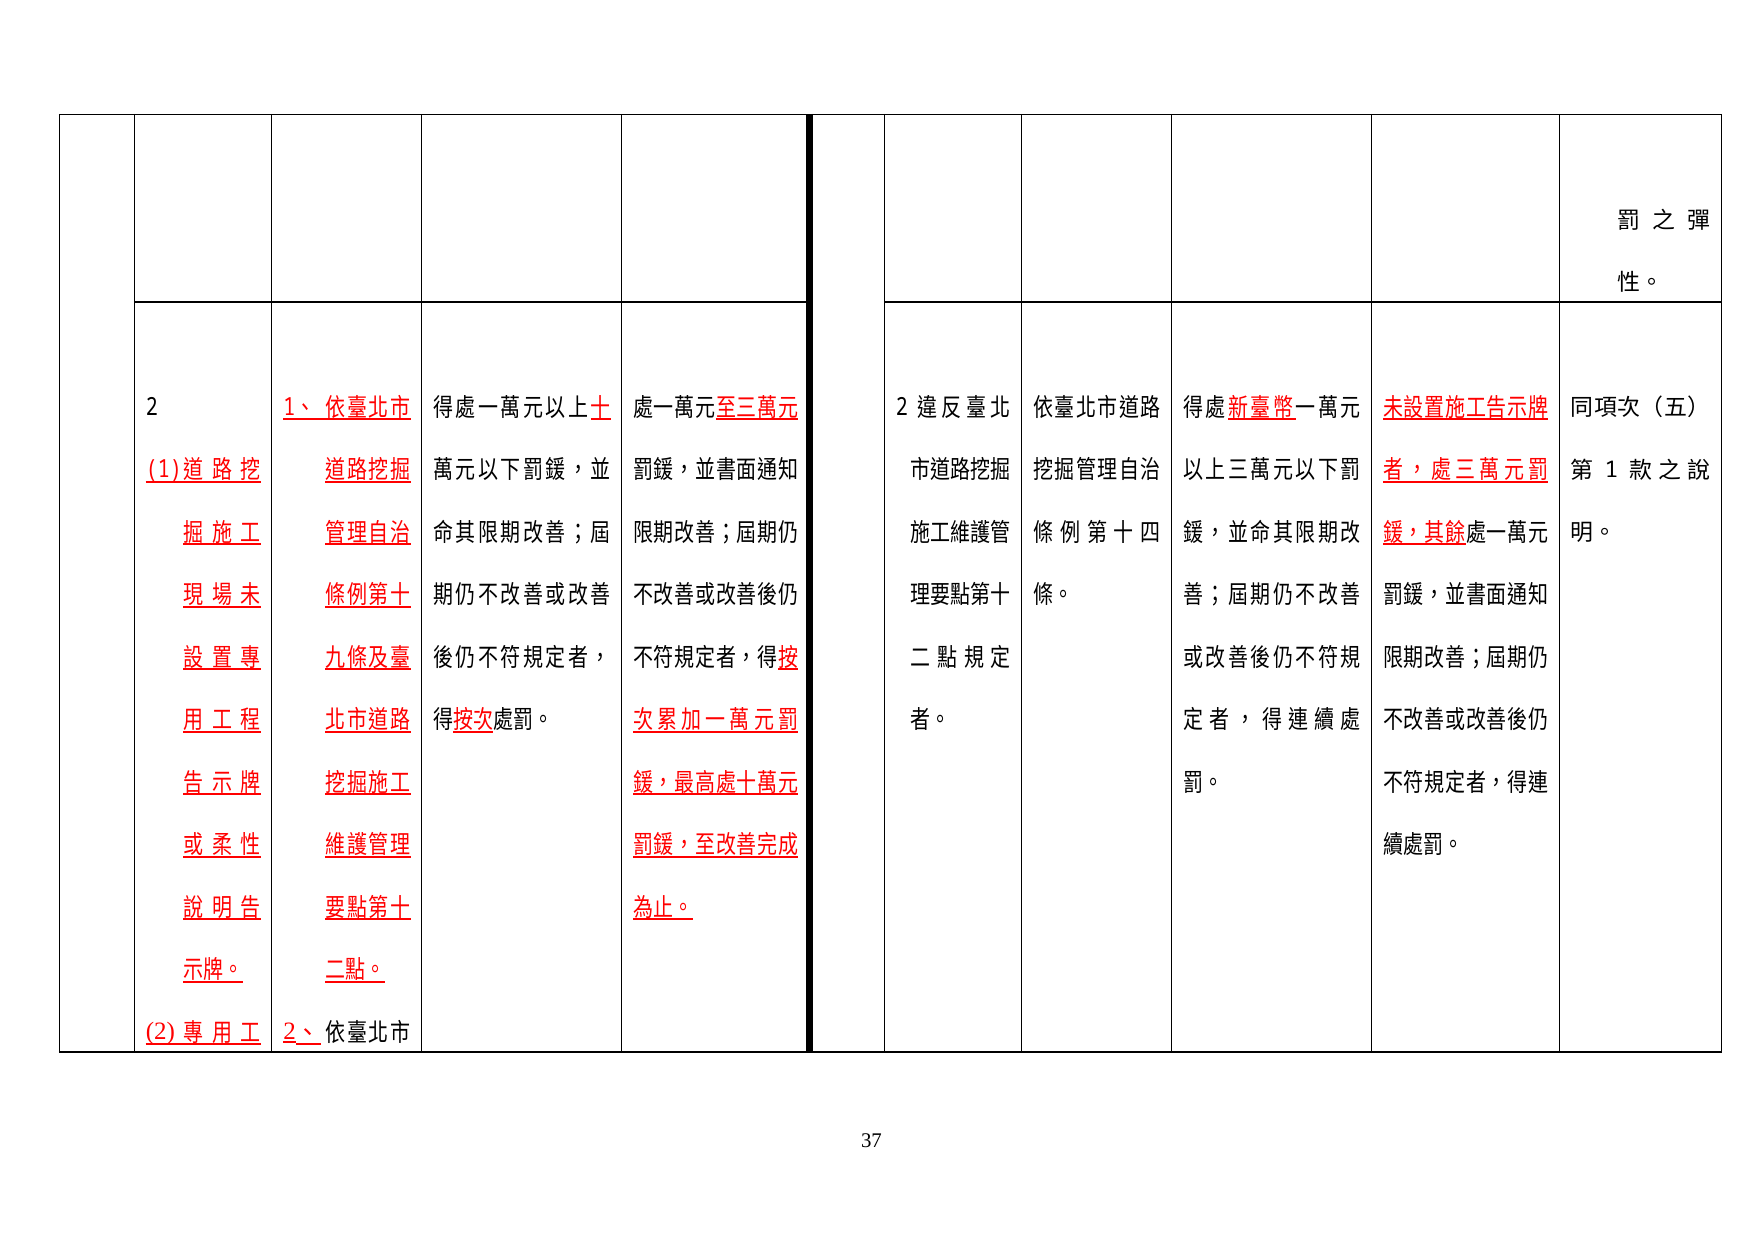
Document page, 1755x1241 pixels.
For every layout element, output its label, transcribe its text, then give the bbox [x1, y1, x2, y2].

table_cell 1 緊急性道路挖掘案件未依規定之方式報備施工。 未於施工日起三日內補辦申請或補辦申請不符規定，而未依規定之期限重行申請。 未於核發道路挖掘許可證或完工後三十日內申辦結案者。 [135, 115, 271, 301]
table_cell 2 道路挖掘施工現場未設置專用工程告示牌或柔性說明告示牌。 專用工程告示牌未張貼許可證或未於規定位置張貼道路挖掘許可證。 未依規定於施工前三天通知轄區里長並將工程通報單張貼於工區範圍，告知施工範圍、施工期限及有關配合事項。 未於進場施工前一天（遇假日不得順延）於新工處網路登載。 [135, 303, 271, 1051]
table_cell 同項次（五）第1款之說明。 [1560, 303, 1721, 1051]
table_cell 未設置施工告示牌者，處三萬元罰鍰，其餘處一萬元罰鍰，並書面通知限期改善；屆期仍不改善或改善後仍不符規定者，得連續處罰。 [1372, 303, 1559, 1051]
table_cell [622, 115, 806, 301]
table_cell 依臺北市道路挖掘管理自治條例第十四條。 [1022, 303, 1171, 1051]
table_cell 2違反臺北市道路挖掘施工維護管理要點第十二點規定者。 [885, 303, 1021, 1051]
table_cell 違反事件明定違規行為態樣，以期前後體例一致。 法條依據增訂申請人行為義務規範之法條依據，並修正為本自治條例第十五條。 法定罰鍰額度配合自治條例條文修正金額及用詞。 修正統一裁罰基準，針對違規行為明訂裁罰金額之範圍，並明訂得按次累加罰鍰之金額，以保留裁罰之彈性。 [1560, 115, 1721, 301]
table_cell [1372, 115, 1559, 301]
table_cell [885, 115, 1021, 301]
table_cell [1172, 115, 1371, 301]
table_cell [422, 115, 621, 301]
table_cell 處一萬元至三萬元罰鍰，並書面通知限期改善；屆期仍不改善或改善後仍不符規定者，得按次累加一萬元罰鍰，最高處十萬元罰鍰，至改善完成為止。 [622, 303, 806, 1051]
table_cell [1022, 115, 1171, 301]
table_cell [813, 115, 884, 1051]
table_cell 依臺北市道路挖掘管理自治條例第十九條及臺北市道路挖掘施工維護管理要點第十二點。 依臺北市道路挖掘管理自治條例第十五條。 [272, 303, 421, 1051]
table_cell 得處一萬元以上十萬元以下罰鍰，並命其限期改善；屆期仍不改善或改善後仍不符規定者，得按次處罰。 [422, 303, 621, 1051]
table_cell [60, 115, 134, 1051]
table_cell [272, 115, 421, 301]
table_cell 得處新臺幣一萬元以上三萬元以下罰鍰，並命其限期改善；屆期仍不改善或改善後仍不符規定者，得連續處罰。 [1172, 303, 1371, 1051]
